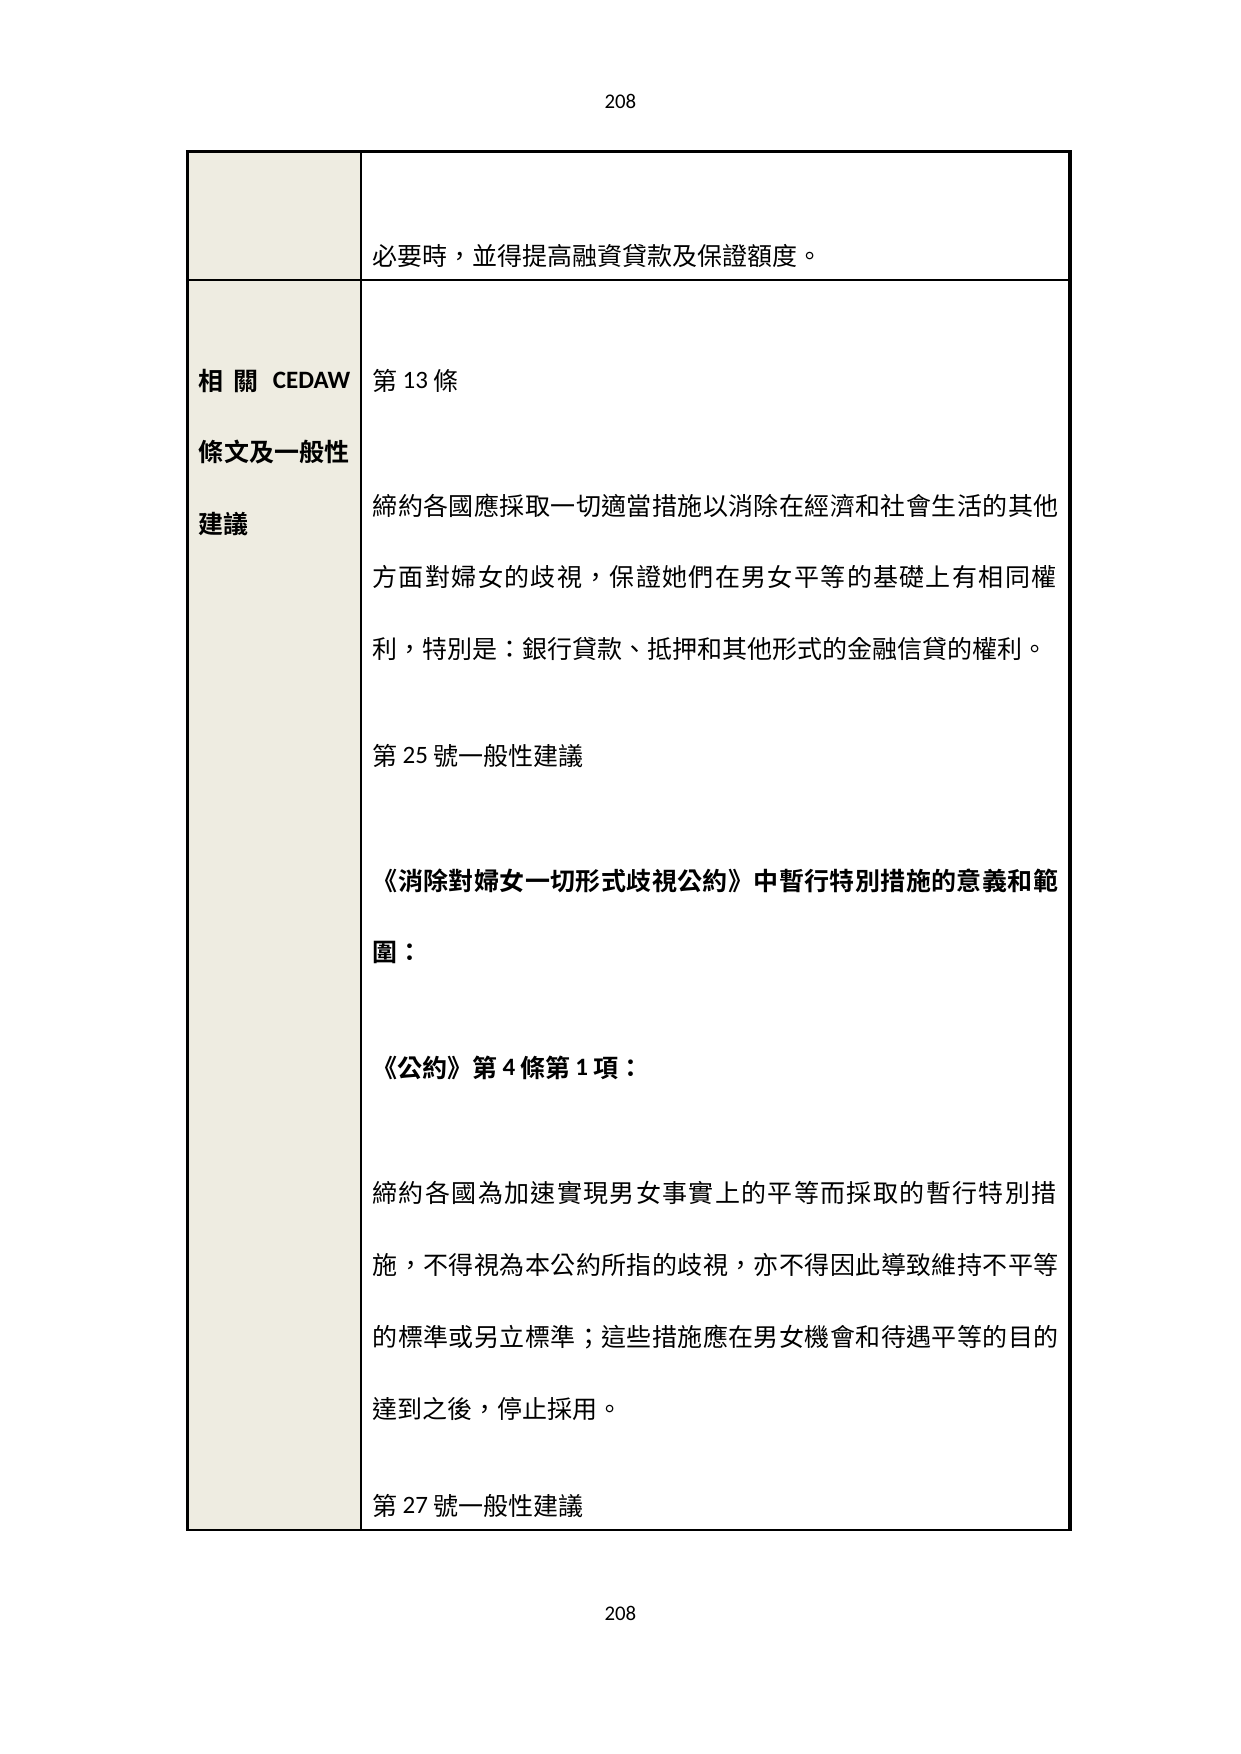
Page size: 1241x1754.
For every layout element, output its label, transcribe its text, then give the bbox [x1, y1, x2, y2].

table_cell 相關CEDAW條文及一般性建議 [189, 281, 360, 1529]
table_header 必要時，並得提高融資貸款及保證額度。 [362, 153, 1068, 279]
table_cell 第13條 締約各國應採取一切適當措施以消除在經濟和社會生活的其他方面對婦女的歧視，保證她們在男女平等的基礎上有相同權利，特別是：銀行貸款、抵押和其他形式的金融信貸的權利。 第25號一般性建議 《消除對婦女一切形式歧視公約》中暫行特別措施的意義和範圍： 《公約》第4條第1項： 締約各國為加速實現男女事實上的平等而採取的暫行特別措施，不得視為本公約所指的歧視，亦不得因此導致維持不平等的標準或另立標準；這些措施應在男女機會和待遇平等的目的達到之後，停止採用。 第27號一般性建議 [362, 281, 1068, 1529]
table_header [189, 153, 360, 279]
